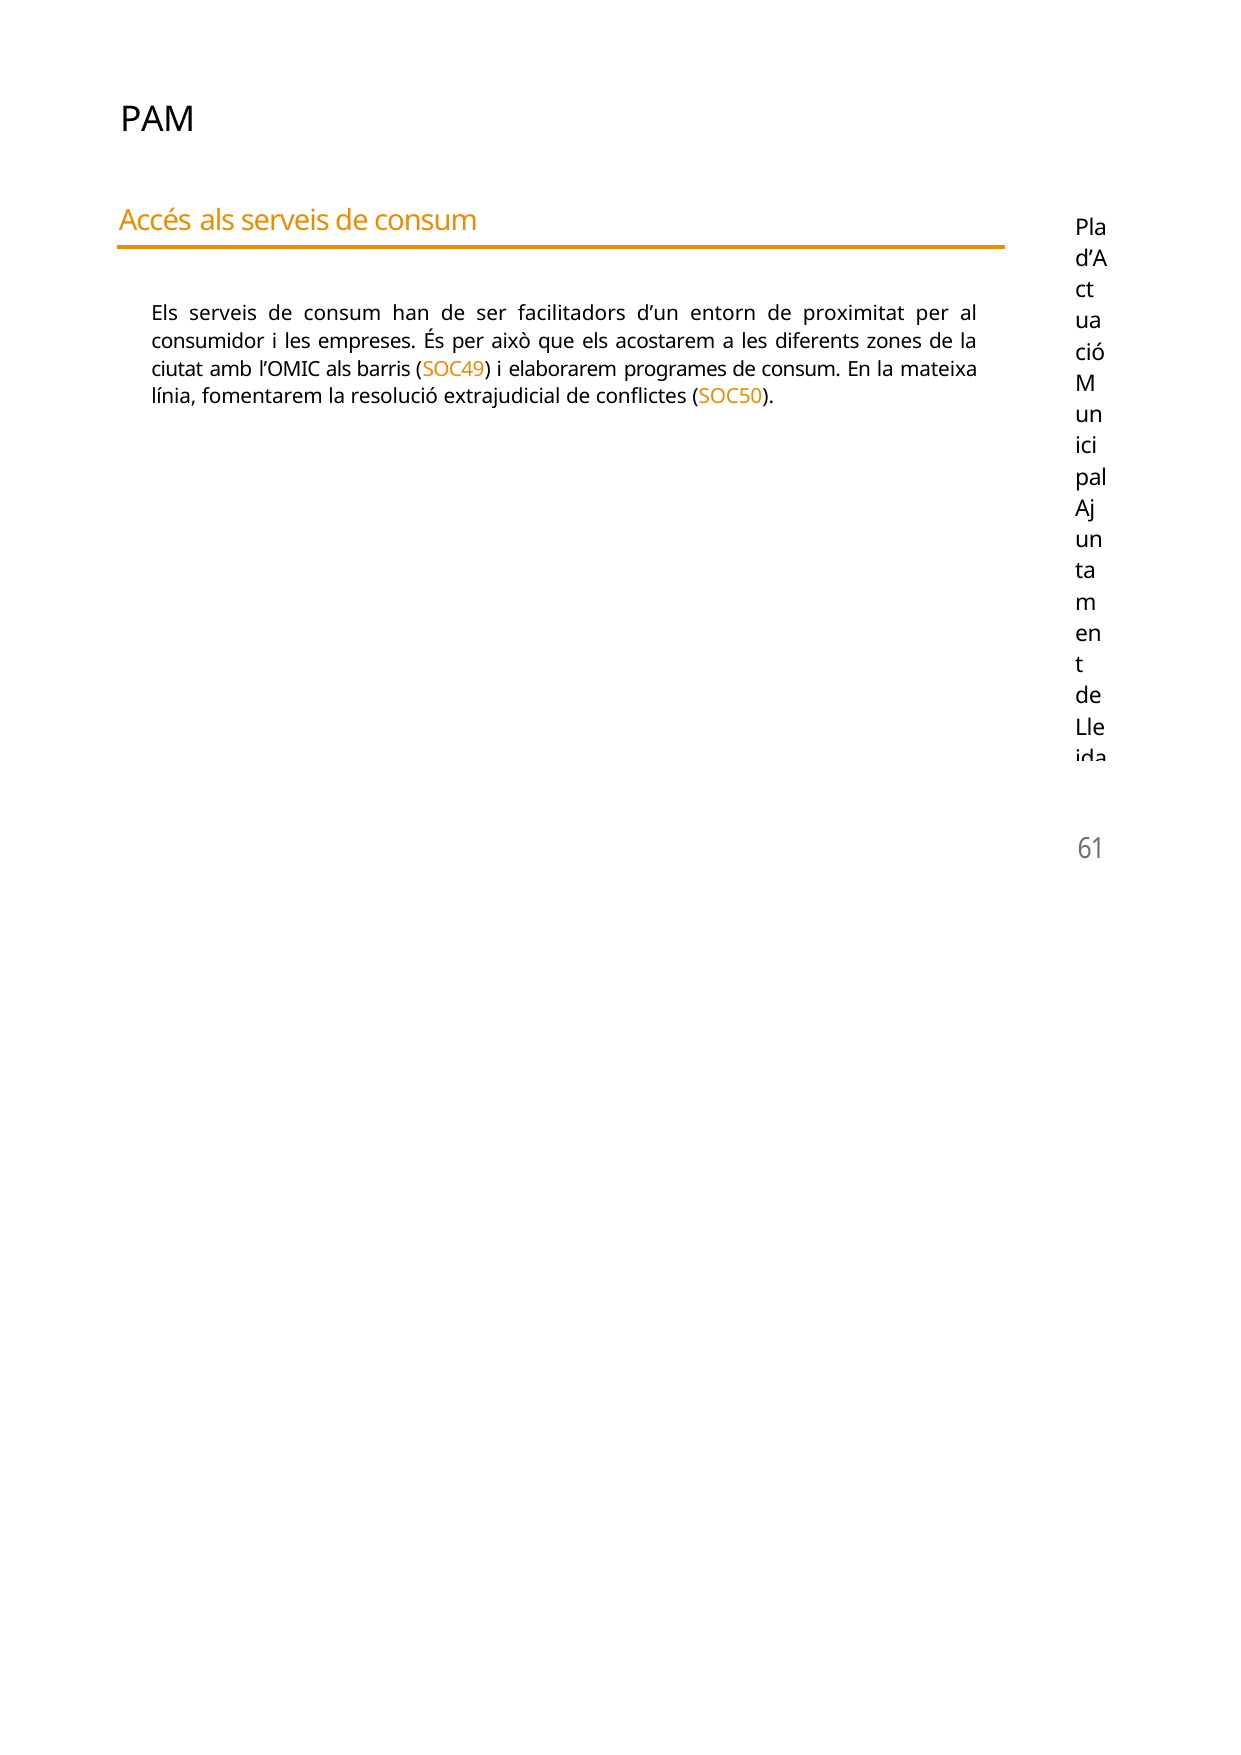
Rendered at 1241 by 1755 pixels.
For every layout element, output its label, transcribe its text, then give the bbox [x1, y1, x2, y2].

text Accés als serveis de consum [119, 199, 1138, 760]
text 61 [102, 827, 1106, 867]
text Els serveis de consum han de ser facilitadors d’un entorn de proximitat per al consumidor i les empreses. És per això que els acostarem a les diferents zones de la ciutat amb l’OMIC als barris (SOC49) i elaborarem programes de consum. En la mateixa línia, fomentarem la resolució extrajudicial de conflictes (SOC50). [151, 298, 978, 410]
text Pla d’Actuació Municipal Ajuntament de Lleida [1075, 210, 1107, 760]
